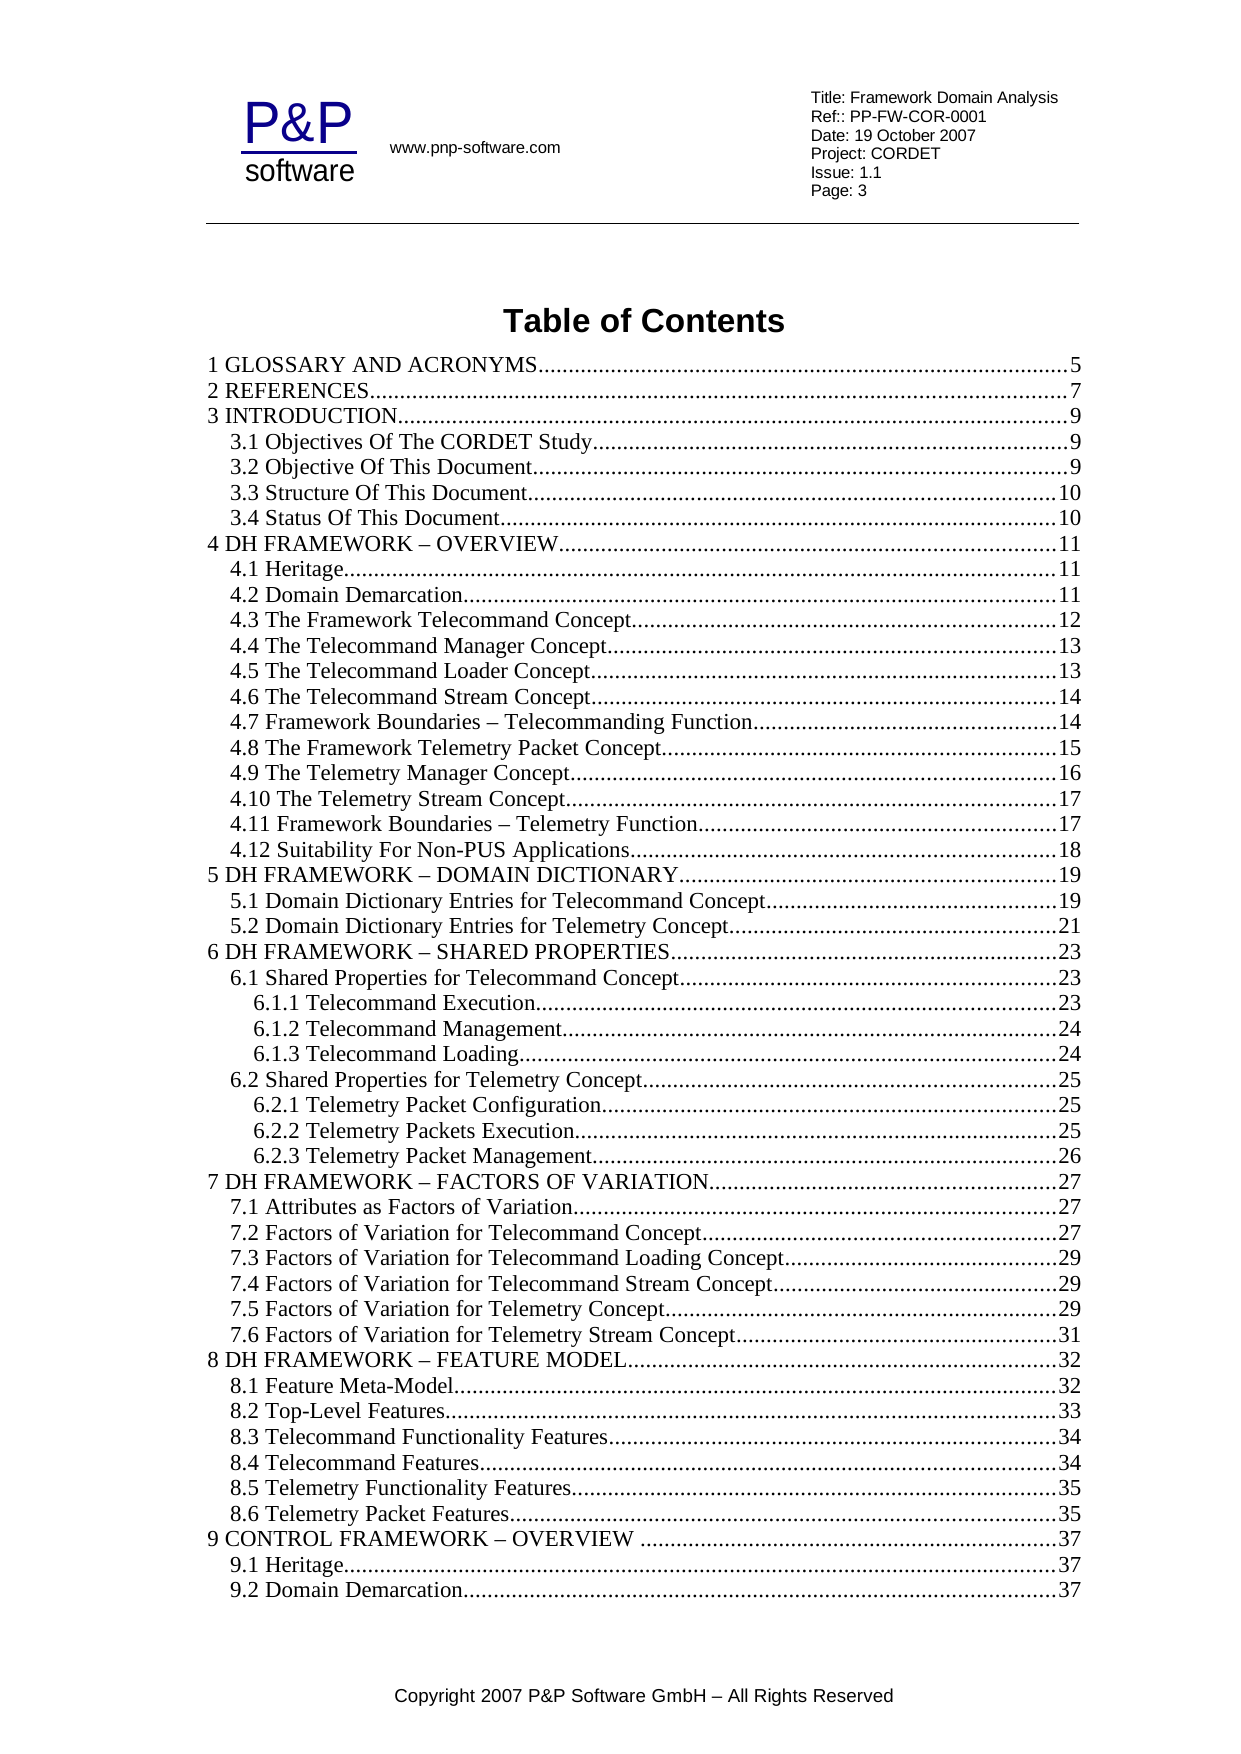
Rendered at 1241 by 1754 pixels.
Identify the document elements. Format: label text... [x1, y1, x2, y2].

text 7.3 Factors of Variation for Telecommand Loading Concept 29 [230, 1245, 1081, 1271]
text 6.2.2 Telemetry Packets Execution 25 [253, 1118, 1081, 1143]
text 3.2 Objective Of This Document 9 [230, 454, 1081, 479]
text 3.3 Structure Of This Document 10 [230, 479, 1081, 505]
text 4.2 Domain Demarcation 11 [230, 582, 1081, 607]
text 8.1 Feature Meta-Model 32 [230, 1373, 1081, 1398]
text 4.7 Framework Boundaries – Telecommanding Function 14 [230, 709, 1081, 735]
subtitle Table of Contents [207, 302, 1081, 339]
text 8.5 Telemetry Functionality Features 35 [230, 1475, 1081, 1500]
text 7.4 Factors of Variation for Telecommand Stream Concept 29 [230, 1271, 1081, 1296]
text 3.1 Objectives Of The CORDET Study 9 [230, 428, 1081, 454]
text 8.3 Telecommand Functionality Features 34 [230, 1424, 1081, 1449]
text 4.6 The Telecommand Stream Concept 14 [230, 684, 1081, 709]
text 4.3 The Framework Telecommand Concept 12 [230, 607, 1081, 633]
text 8 DH FRAMEWORK – FEATURE MODEL 32 [207, 1347, 1081, 1373]
text 4.10 The Telemetry Stream Concept 17 [230, 786, 1081, 811]
text 4.8 The Framework Telemetry Packet Concept 15 [230, 735, 1081, 760]
text 7.5 Factors of Variation for Telemetry Concept 29 [230, 1296, 1081, 1322]
text 2 REFERENCES 7 [207, 377, 1081, 403]
text 7.2 Factors of Variation for Telecommand Concept 27 [230, 1220, 1081, 1245]
text 9.2 Domain Demarcation 37 [230, 1577, 1081, 1602]
text 6.1 Shared Properties for Telecommand Concept 23 [230, 964, 1081, 990]
text 5 DH FRAMEWORK – DOMAIN DICTIONARY 19 [207, 862, 1081, 888]
text 6.1.2 Telecommand Management 24 [253, 1016, 1081, 1041]
text 9.1 Heritage 37 [230, 1551, 1081, 1577]
text 5.2 Domain Dictionary Entries for Telemetry Concept 21 [230, 913, 1081, 939]
text 4.9 The Telemetry Manager Concept 16 [230, 760, 1081, 786]
text 4 DH FRAMEWORK – OVERVIEW 11 [207, 531, 1081, 556]
text 4.11 Framework Boundaries – Telemetry Function 17 [230, 811, 1081, 837]
text 7.1 Attributes as Factors of Variation 27 [230, 1194, 1081, 1220]
text 5.1 Domain Dictionary Entries for Telecommand Concept 19 [230, 888, 1081, 913]
text 6.2 Shared Properties for Telemetry Concept 25 [230, 1067, 1081, 1092]
text 3.4 Status Of This Document 10 [230, 505, 1081, 531]
text 6 DH FRAMEWORK – SHARED PROPERTIES 23 [207, 939, 1081, 964]
text 8.6 Telemetry Packet Features 35 [230, 1500, 1081, 1526]
text 6.1.1 Telecommand Execution 23 [253, 990, 1081, 1016]
text 6.2.3 Telemetry Packet Management 26 [253, 1143, 1081, 1169]
text 6.1.3 Telecommand Loading 24 [253, 1041, 1081, 1067]
text 8.2 Top-Level Features 33 [230, 1398, 1081, 1424]
text 7 DH FRAMEWORK – FACTORS OF VARIATION 27 [207, 1169, 1081, 1194]
text 4.12 Suitability For Non-PUS Applications 18 [230, 837, 1081, 862]
text 9 CONTROL FRAMEWORK – OVERVIEW 37 [207, 1526, 1081, 1551]
text 4.1 Heritage 11 [230, 556, 1081, 582]
text 4.4 The Telecommand Manager Concept 13 [230, 633, 1081, 658]
text 7.6 Factors of Variation for Telemetry Stream Concept 31 [230, 1322, 1081, 1347]
text 3 INTRODUCTION 9 [207, 403, 1081, 428]
text 4.5 The Telecommand Loader Concept 13 [230, 658, 1081, 684]
text 1 GLOSSARY AND ACRONYMS 5 [207, 352, 1081, 377]
text 6.2.1 Telemetry Packet Configuration 25 [253, 1092, 1081, 1118]
text 8.4 Telecommand Features 34 [230, 1449, 1081, 1475]
